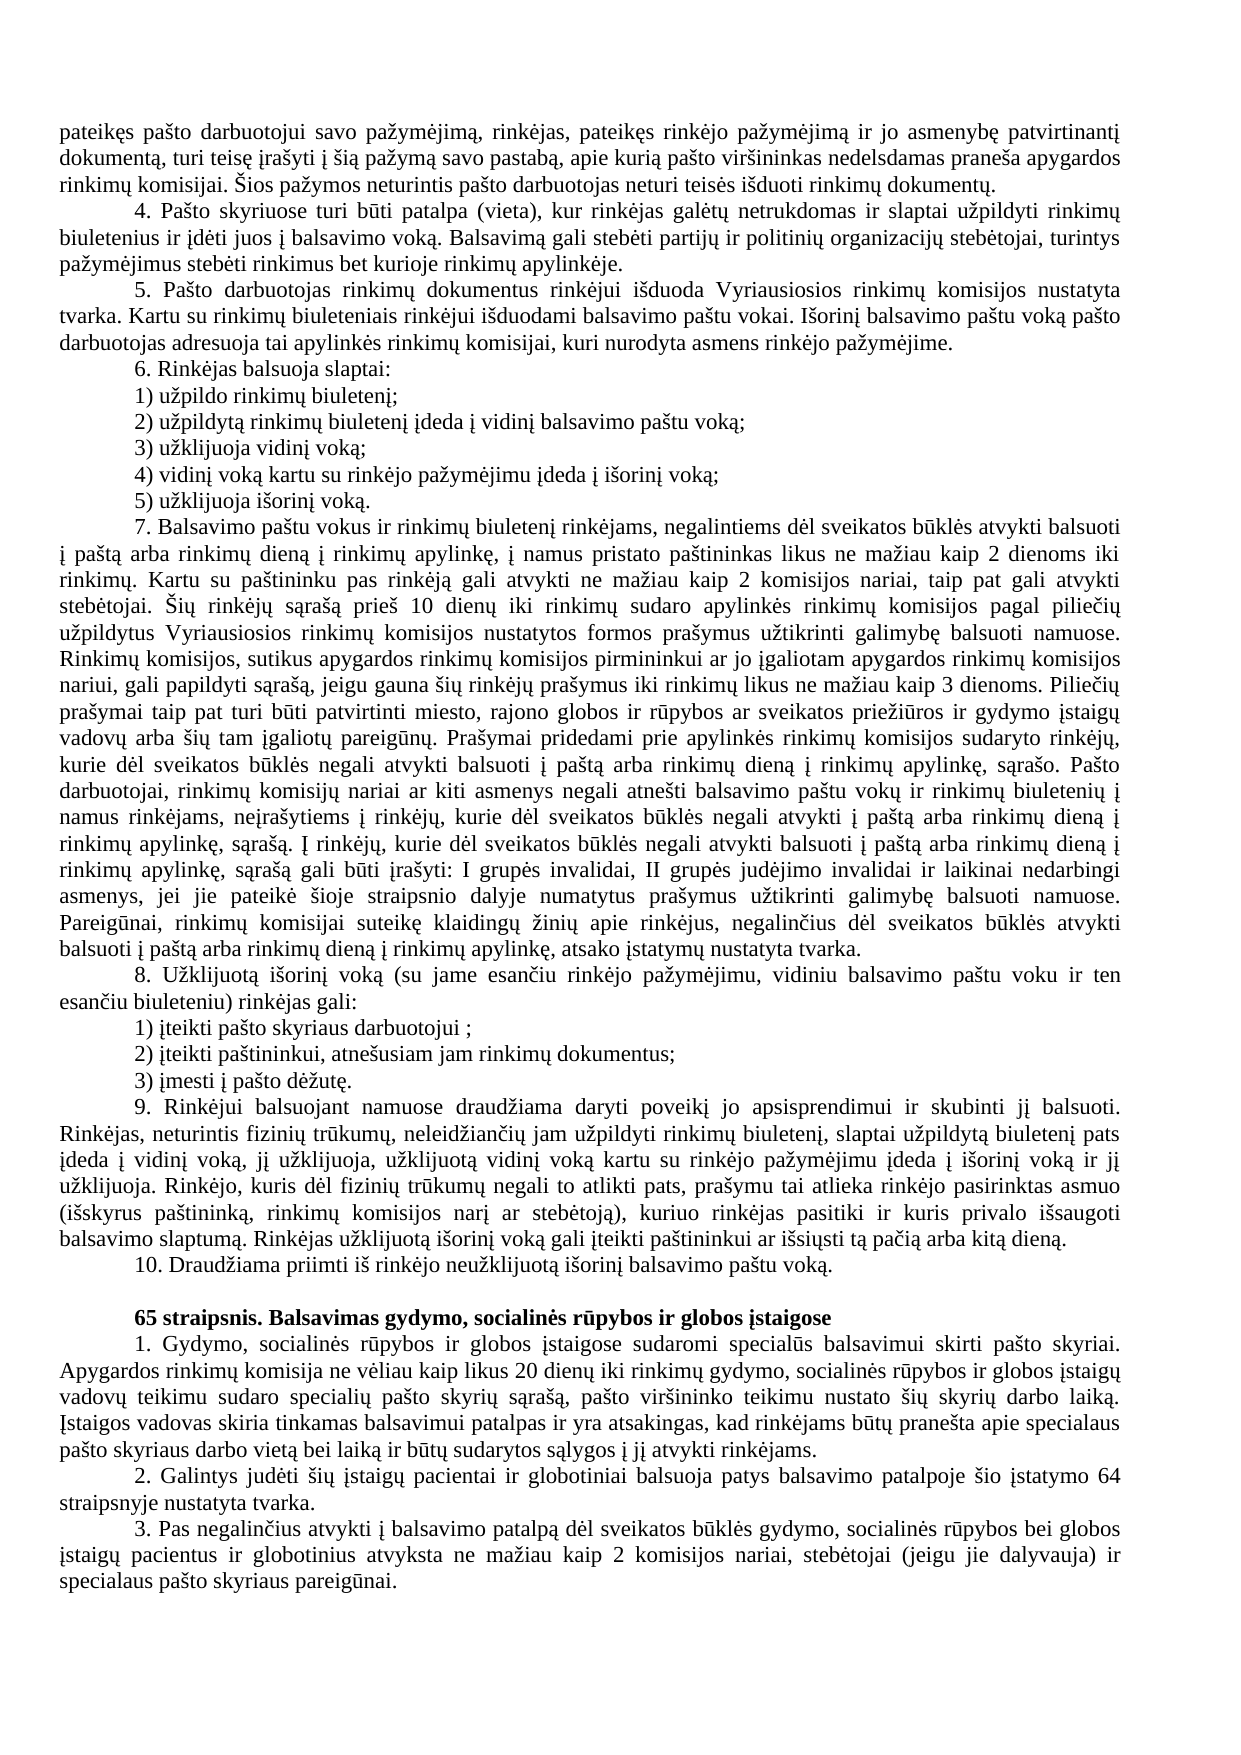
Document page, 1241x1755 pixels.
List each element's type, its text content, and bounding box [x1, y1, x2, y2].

text 9. Rinkėjui balsuojant namuose draudžiama daryti poveikį jo apsisprendimui ir skubinti jį balsuoti. Rinkėjas, neturintis fizinių trūkumų, neleidžiančių jam užpildyti rinkimų biuletenį, slaptai užpildytą biuletenį pats įdeda į vidinį voką, jį užklijuoja, užklijuotą vidinį voką kartu su rinkėjo pažymėjimu įdeda į išorinį voką ir jį užklijuoja. Rinkėjo, kuris dėl fizinių trūkumų negali to atlikti pats, prašymu tai atlieka rinkėjo pasirinktas asmuo (išskyrus paštininką, rinkimų komisijos narį ar stebėtoją), kuriuo rinkėjas pasitiki ir kuris privalo išsaugoti balsavimo slaptumą. Rinkėjas užklijuotą išorinį voką gali įteikti paštininkui ar išsiųsti tą pačią arba kitą dieną. [59, 1093, 1122, 1251]
text 8. Užklijuotą išorinį voką (su jame esančiu rinkėjo pažymėjimu, vidiniu balsavimo paštu voku ir ten esančiu biuleteniu) rinkėjas gali: [59, 961, 1122, 1014]
text 2) įteikti paštininkui, atnešusiam jam rinkimų dokumentus; [59, 1041, 1122, 1067]
text 10. Draudžiama priimti iš rinkėjo neužklijuotą išorinį balsavimo paštu voką. [59, 1251, 1122, 1278]
text 4) vidinį voką kartu su rinkėjo pažymėjimu įdeda į išorinį voką; [59, 461, 1122, 487]
text pateikęs pašto darbuotojui savo pažymėjimą, rinkėjas, pateikęs rinkėjo pažymėjimą ir jo asmenybę patvirtinantį dokumentą, turi teisę įrašyti į šią pažymą savo pastabą, apie kurią pašto viršininkas nedelsdamas praneša apygardos rinkimų komisijai. Šios pažymos neturintis pašto darbuotojas neturi teisės išduoti rinkimų dokumentų. [59, 118, 1122, 197]
text 2. Galintys judėti šių įstaigų pacientai ir globotiniai balsuoja patys balsavimo patalpoje šio įstatymo 64 straipsnyje nustatyta tvarka. [59, 1462, 1122, 1515]
text 7. Balsavimo paštu vokus ir rinkimų biuletenį rinkėjams, negalintiems dėl sveikatos būklės atvykti balsuoti į paštą arba rinkimų dieną į rinkimų apylinkę, į namus pristato paštininkas likus ne mažiau kaip 2 dienoms iki rinkimų. Kartu su paštininku pas rinkėją gali atvykti ne mažiau kaip 2 komisijos nariai, taip pat gali atvykti stebėtojai. Šių rinkėjų sąrašą prieš 10 dienų iki rinkimų sudaro apylinkės rinkimų komisijos pagal piliečių užpildytus Vyriausiosios rinkimų komisijos nustatytos formos prašymus užtikrinti galimybę balsuoti namuose. Rinkimų komisijos, sutikus apygardos rinkimų komisijos pirmininkui ar jo įgaliotam apygardos rinkimų komisijos nariui, gali papildyti sąrašą, jeigu gauna šių rinkėjų prašymus iki rinkimų likus ne mažiau kaip 3 dienoms. Piliečių prašymai taip pat turi būti patvirtinti miesto, rajono globos ir rūpybos ar sveikatos priežiūros ir gydymo įstaigų vadovų arba šių tam įgaliotų pareigūnų. Prašymai pridedami prie apylinkės rinkimų komisijos sudaryto rinkėjų, kurie dėl sveikatos būklės negali atvykti balsuoti į paštą arba rinkimų dieną į rinkimų apylinkę, sąrašo. Pašto darbuotojai, rinkimų komisijų nariai ar kiti asmenys negali atnešti balsavimo paštu vokų ir rinkimų biuletenių į namus rinkėjams, neįrašytiems į rinkėjų, kurie dėl sveikatos būklės negali atvykti į paštą arba rinkimų dieną į rinkimų apylinkę, sąrašą. Į rinkėjų, kurie dėl sveikatos būklės negali atvykti balsuoti į paštą arba rinkimų dieną į rinkimų apylinkę, sąrašą gali būti įrašyti: I grupės invalidai, II grupės judėjimo invalidai ir laikinai nedarbingi asmenys, jei jie pateikė šioje straipsnio dalyje numatytus prašymus užtikrinti galimybę balsuoti namuose. Pareigūnai, rinkimų komisijai suteikę klaidingų žinių apie rinkėjus, negalinčius dėl sveikatos būklės atvykti balsuoti į paštą arba rinkimų dieną į rinkimų apylinkę, atsako įstatymų nustatyta tvarka. [59, 513, 1122, 961]
text 3) užklijuoja vidinį voką; [59, 434, 1122, 461]
text 3) įmesti į pašto dėžutę. [59, 1067, 1122, 1093]
text 1) įteikti pašto skyriaus darbuotojui ; [59, 1014, 1122, 1041]
text 2) užpildytą rinkimų biuletenį įdeda į vidinį balsavimo paštu voką; [59, 408, 1122, 434]
text 65 straipsnis. Balsavimas gydymo, socialinės rūpybos ir globos įstaigose [59, 1304, 1122, 1330]
text 3. Pas negalinčius atvykti į balsavimo patalpą dėl sveikatos būklės gydymo, socialinės rūpybos bei globos įstaigų pacientus ir globotinius atvyksta ne mažiau kaip 2 komisijos nariai, stebėtojai (jeigu jie dalyvauja) ir specialaus pašto skyriaus pareigūnai. [59, 1515, 1122, 1594]
text 1. Gydymo, socialinės rūpybos ir globos įstaigose sudaromi specialūs balsavimui skirti pašto skyriai. Apygardos rinkimų komisija ne vėliau kaip likus 20 dienų iki rinkimų gydymo, socialinės rūpybos ir globos įstaigų vadovų teikimu sudaro specialių pašto skyrių sąrašą, pašto viršininko teikimu nustato šių skyrių darbo laiką. Įstaigos vadovas skiria tinkamas balsavimui patalpas ir yra atsakingas, kad rinkėjams būtų pranešta apie specialaus pašto skyriaus darbo vietą bei laiką ir būtų sudarytos sąlygos į jį atvykti rinkėjams. [59, 1330, 1122, 1462]
text 6. Rinkėjas balsuoja slaptai: [59, 355, 1122, 382]
text 4. Pašto skyriuose turi būti patalpa (vieta), kur rinkėjas galėtų netrukdomas ir slaptai užpildyti rinkimų biuletenius ir įdėti juos į balsavimo voką. Balsavimą gali stebėti partijų ir politinių organizacijų stebėtojai, turintys pažymėjimus stebėti rinkimus bet kurioje rinkimų apylinkėje. [59, 197, 1122, 276]
text 5. Pašto darbuotojas rinkimų dokumentus rinkėjui išduoda Vyriausiosios rinkimų komisijos nustatyta tvarka. Kartu su rinkimų biuleteniais rinkėjui išduodami balsavimo paštu vokai. Išorinį balsavimo paštu voką pašto darbuotojas adresuoja tai apylinkės rinkimų komisijai, kuri nurodyta asmens rinkėjo pažymėjime. [59, 276, 1122, 355]
text 5) užklijuoja išorinį voką. [59, 487, 1122, 513]
text 1) užpildo rinkimų biuletenį; [59, 382, 1122, 408]
